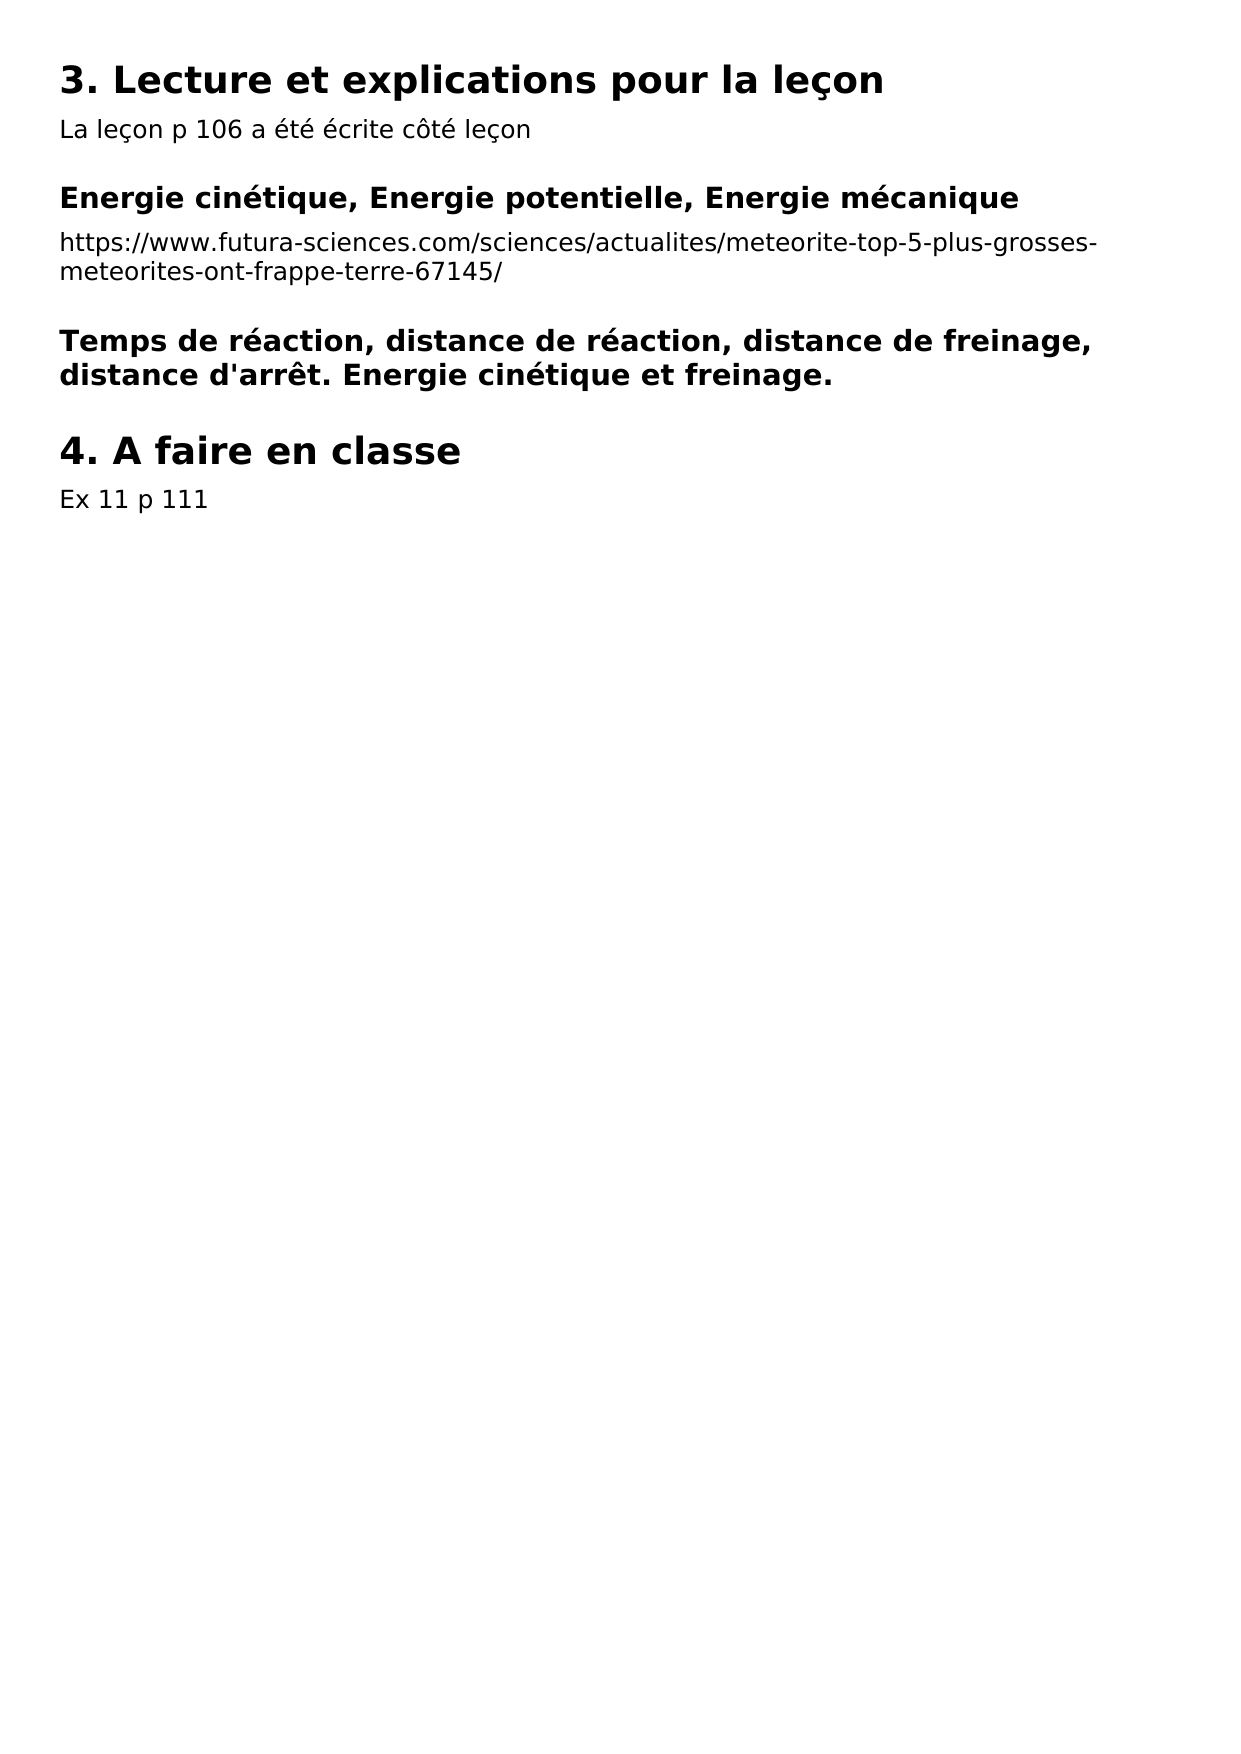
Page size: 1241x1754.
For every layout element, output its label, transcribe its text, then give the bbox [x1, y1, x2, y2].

subtitle Temps de réaction, distance de réaction, distance de freinage, distance d'arrêt. Energie cinétique et freinage. [59, 324, 1181, 392]
subtitle Energie cinétique, Energie potentielle, Energie mécanique [59, 182, 1181, 216]
subtitle 4. A faire en classe [59, 429, 1181, 473]
subtitle 3. Lecture et explications pour la leçon [59, 59, 1181, 103]
text https://www.futura-sciences.com/sciences/actualites/meteorite-top-5-plus-grosses-meteorites-ont-frappe-terre-67145/ [59, 228, 1181, 287]
text La leçon p 106 a été écrite côté leçon [59, 115, 1181, 144]
text Ex 11 p 111 [59, 486, 1181, 515]
